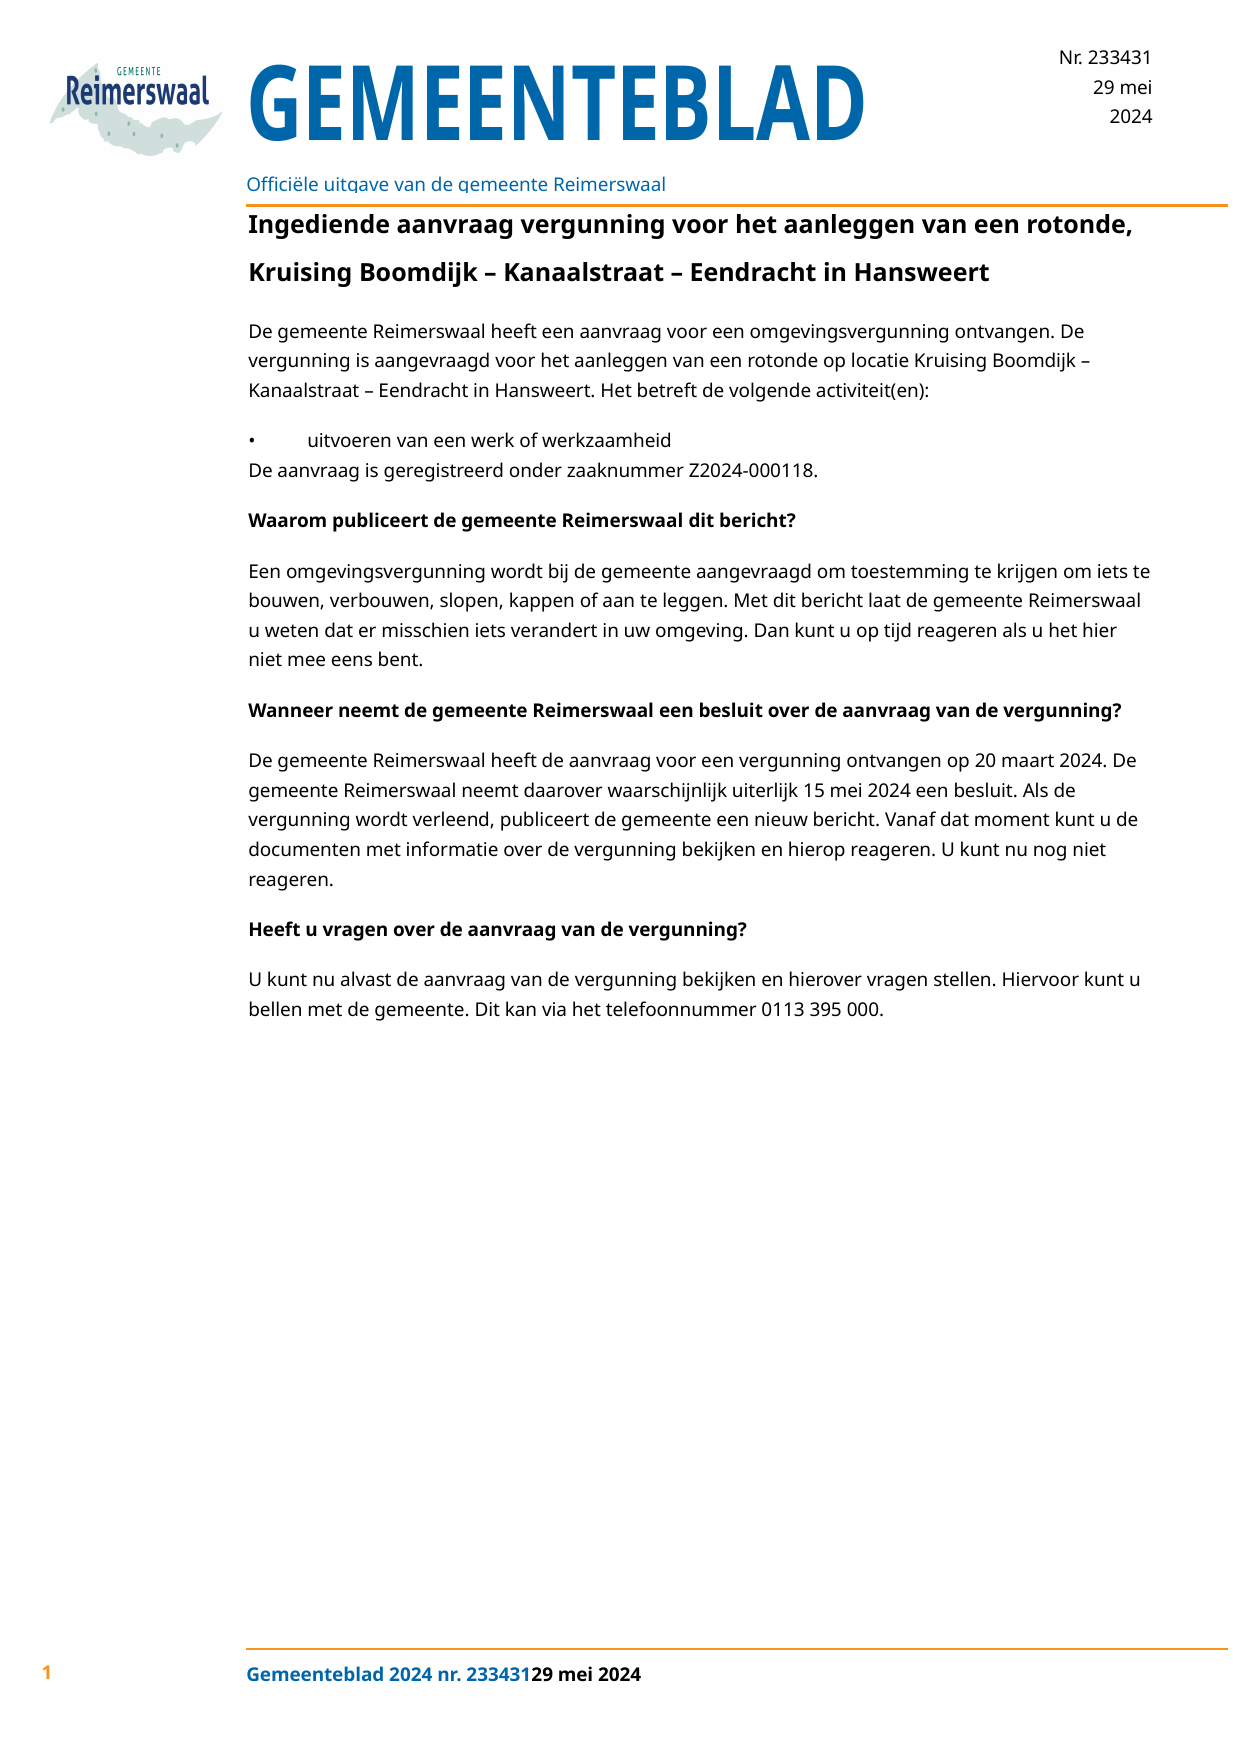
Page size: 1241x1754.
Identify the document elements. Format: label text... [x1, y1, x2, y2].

list uitvoeren van een werk of werkzaamheid [248, 427, 1152, 453]
text De gemeente Reimerswaal heeft een aanvraag voor een omgevingsvergunning ontvangen. De vergunning is aangevraagd voor het aanleggen van een rotonde op locatie Kruising Boomdijk – Kanaalstraat – Eendracht in Hansweert. Het betreft de volgende activiteit(en): [248, 318, 1152, 403]
text Een omgevingsvergunning wordt bij de gemeente aangevraagd om toestemming te krijgen om iets te bouwen, verbouwen, slopen, kappen of aan te leggen. Met dit bericht laat de gemeente Reimerswaal u weten dat er misschien iets verandert in uw omgeving. Dan kunt u op tijd reageren als u het hier niet mee eens bent. [248, 558, 1152, 672]
text Wanneer neemt de gemeente Reimerswaal een besluit over de aanvraag van de vergunning? [248, 697, 1152, 723]
text U kunt nu alvast de aanvraag van de vergunning bekijken en hierover vragen stellen. Hiervoor kunt u bellen met de gemeente. Dit kan via het telefoonnummer 0113 395 000. [248, 967, 1152, 1022]
text Ingediende aanvraag vergunning voor het aanleggen van een rotonde, Kruising Boomdijk – Kanaalstraat – Eendracht in Hansweert [248, 207, 1152, 288]
text De gemeente Reimerswaal heeft de aanvraag voor een vergunning ontvangen op 20 maart 2024. De gemeente Reimerswaal neemt daarover waarschijnlijk uiterlijk 15 mei 2024 een besluit. Als de vergunning wordt verleend, publiceert de gemeente een nieuw bericht. Vanaf dat moment kunt u de documenten met informatie over de vergunning bekijken en hierop reageren. U kunt nu nog niet reageren. [248, 747, 1152, 892]
text De aanvraag is geregistreerd onder zaaknummer Z2024-000118. [248, 457, 1152, 483]
text Heeft u vragen over de aanvraag van de vergunning? [248, 916, 1152, 942]
picture [41, 47, 231, 172]
text Waarom publiceert de gemeente Reimerswaal dit bericht? [248, 507, 1152, 533]
